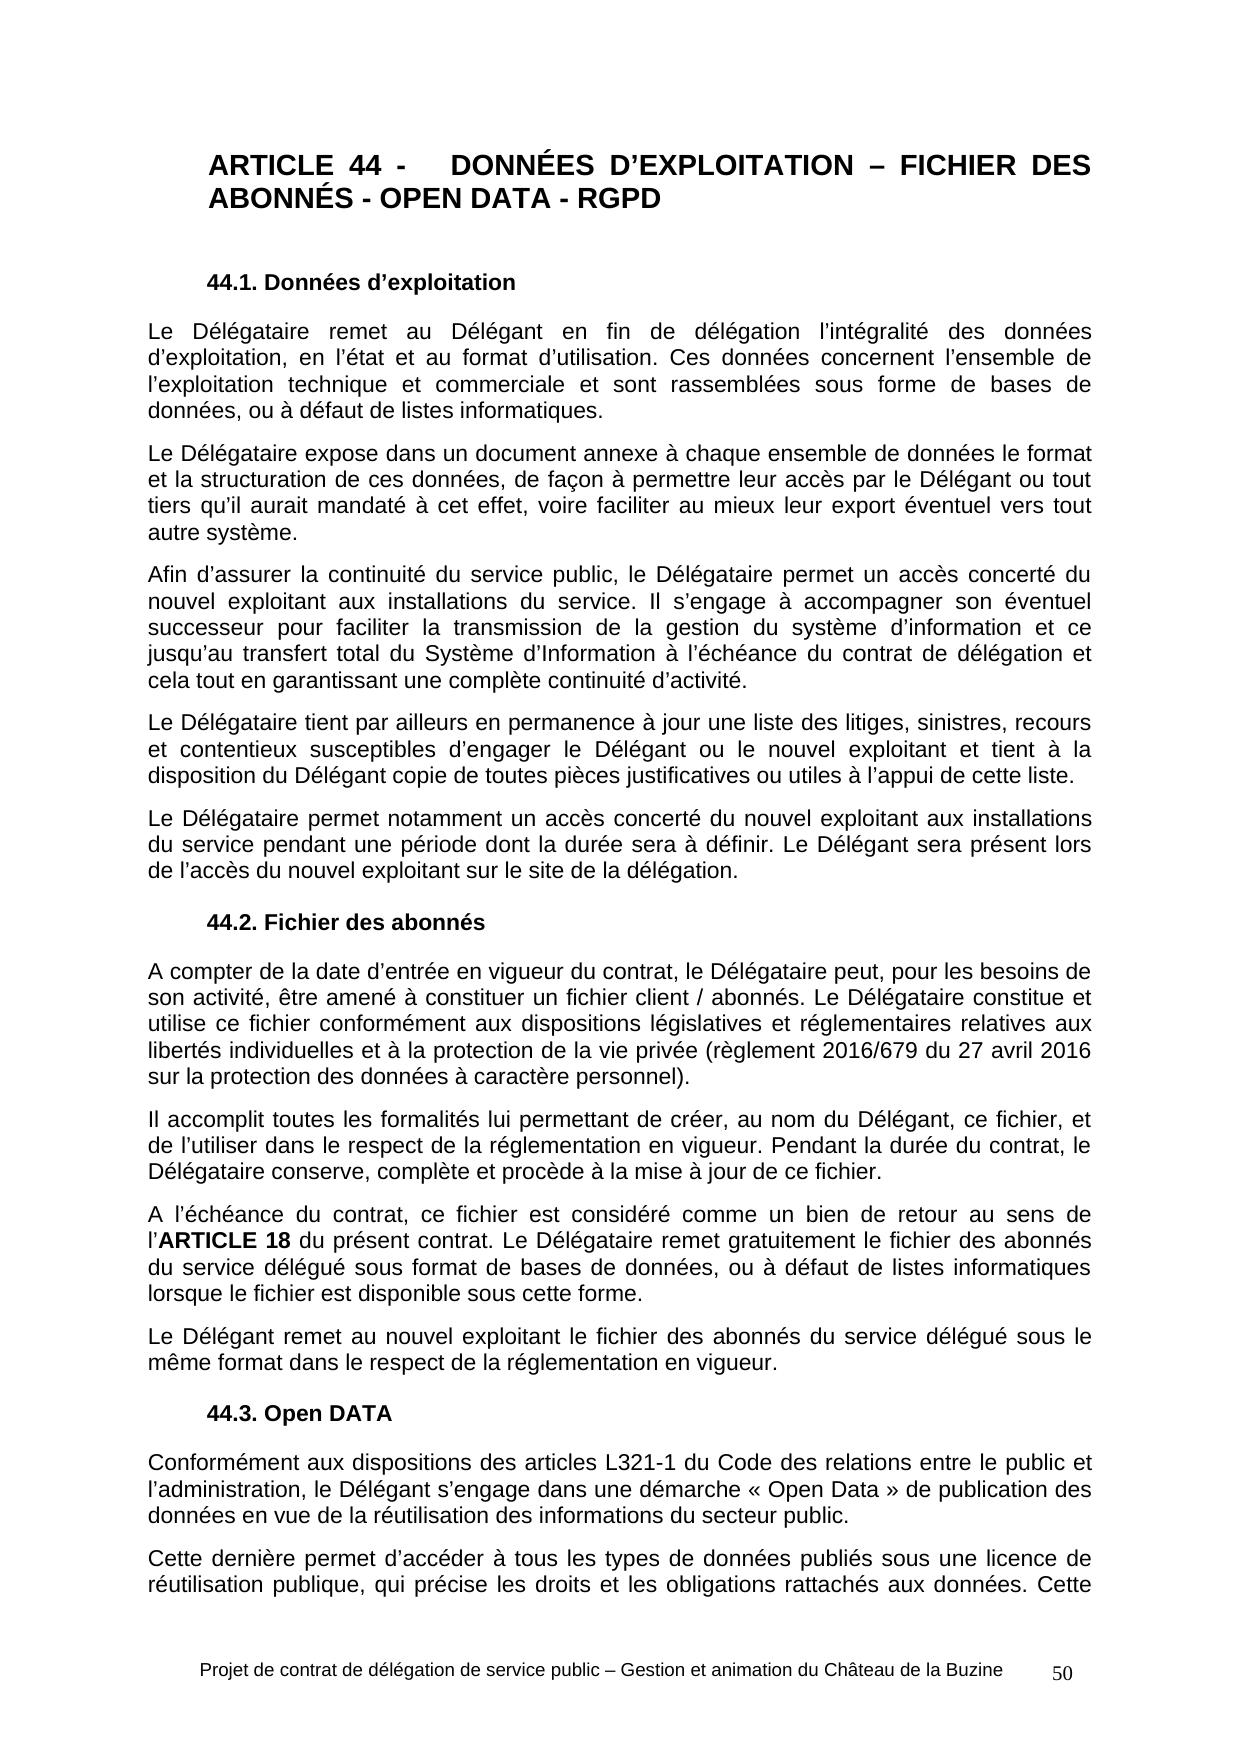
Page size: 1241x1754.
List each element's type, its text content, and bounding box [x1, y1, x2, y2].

text Le Délégataire remet au Délégant en fin de délégation l’intégralité des données d’exploitation, en l’état et au format d’utilisation. Ces données concernent l’ensemble de l’exploitation technique et commerciale et sont rassemblées sous forme de bases de données, ou à défaut de listes informatiques. [148, 318, 1093, 423]
text Le Délégataire tient par ailleurs en permanence à jour une liste des litiges, sinistres, recours et contentieux susceptibles d’engager le Délégant ou le nouvel exploitant et tient à la disposition du Délégant copie de toutes pièces justificatives ou utiles à l’appui de cette liste. [148, 709, 1093, 788]
subtitle 44.3. Open DATA [207, 1400, 1093, 1427]
text Le Délégataire expose dans un document annexe à chaque ensemble de données le format et la structuration de ces données, de façon à permettre leur accès par le Délégant ou tout tiers qu’il aurait mandaté à cet effet, voire faciliter au mieux leur export éventuel vers tout autre système. [148, 440, 1093, 545]
text Cette dernière permet d’accéder à tous les types de données publiés sous une licence de réutilisation publique, qui précise les droits et les obligations rattachés aux données. Cette [148, 1544, 1093, 1597]
text Il accomplit toutes les formalités lui permettant de créer, au nom du Délégant, ce fichier, et de l’utiliser dans le respect de la réglementation en vigueur. Pendant la durée du contrat, le Délégataire conserve, complète et procède à la mise à jour de ce fichier. [148, 1106, 1093, 1185]
subtitle ARTICLE 44 - DONNÉES D’EXPLOITATION – FICHIER DES ABONNÉS - OPEN DATA - RGPD [208, 148, 1093, 215]
text Le Délégataire permet notamment un accès concerté du nouvel exploitant aux installations du service pendant une période dont la durée sera à définir. Le Délégant sera présent lors de l’accès du nouvel exploitant sur le site de la délégation. [148, 805, 1093, 884]
text Afin d’assurer la continuité du service public, le Délégataire permet un accès concerté du nouvel exploitant aux installations du service. Il s’engage à accompagner son éventuel successeur pour faciliter la transmission de la gestion du système d’information et ce jusqu’au transfert total du Système d’Information à l’échéance du contrat de délégation et cela tout en garantissant une complète continuité d’activité. [148, 561, 1093, 693]
text Le Délégant remet au nouvel exploitant le fichier des abonnés du service délégué sous le même format dans le respect de la réglementation en vigueur. [148, 1323, 1093, 1375]
subtitle 44.1. Données d’exploitation [207, 269, 1093, 296]
text A l’échéance du contrat, ce fichier est considéré comme un bien de retour au sens de l’ARTICLE 18 du présent contrat. Le Délégataire remet gratuitement le fichier des abonnés du service délégué sous format de bases de données, ou à défaut de listes informatiques lorsque le fichier est disponible sous cette forme. [148, 1201, 1093, 1306]
subtitle 44.2. Fichier des abonnés [207, 909, 1093, 935]
text A compter de la date d’entrée en vigueur du contrat, le Délégataire peut, pour les besoins de son activité, être amené à constituer un fichier client / abonnés. Le Délégataire constitue et utilise ce fichier conformément aux dispositions législatives et réglementaires relatives aux libertés individuelles et à la protection de la vie privée (règlement 2016/679 du 27 avril 2016 sur la protection des données à caractère personnel). [148, 958, 1093, 1089]
text Conformément aux dispositions des articles L321-1 du Code des relations entre le public et l’administration, le Délégant s’engage dans une démarche « Open Data » de publication des données en vue de la réutilisation des informations du secteur public. [148, 1449, 1093, 1528]
